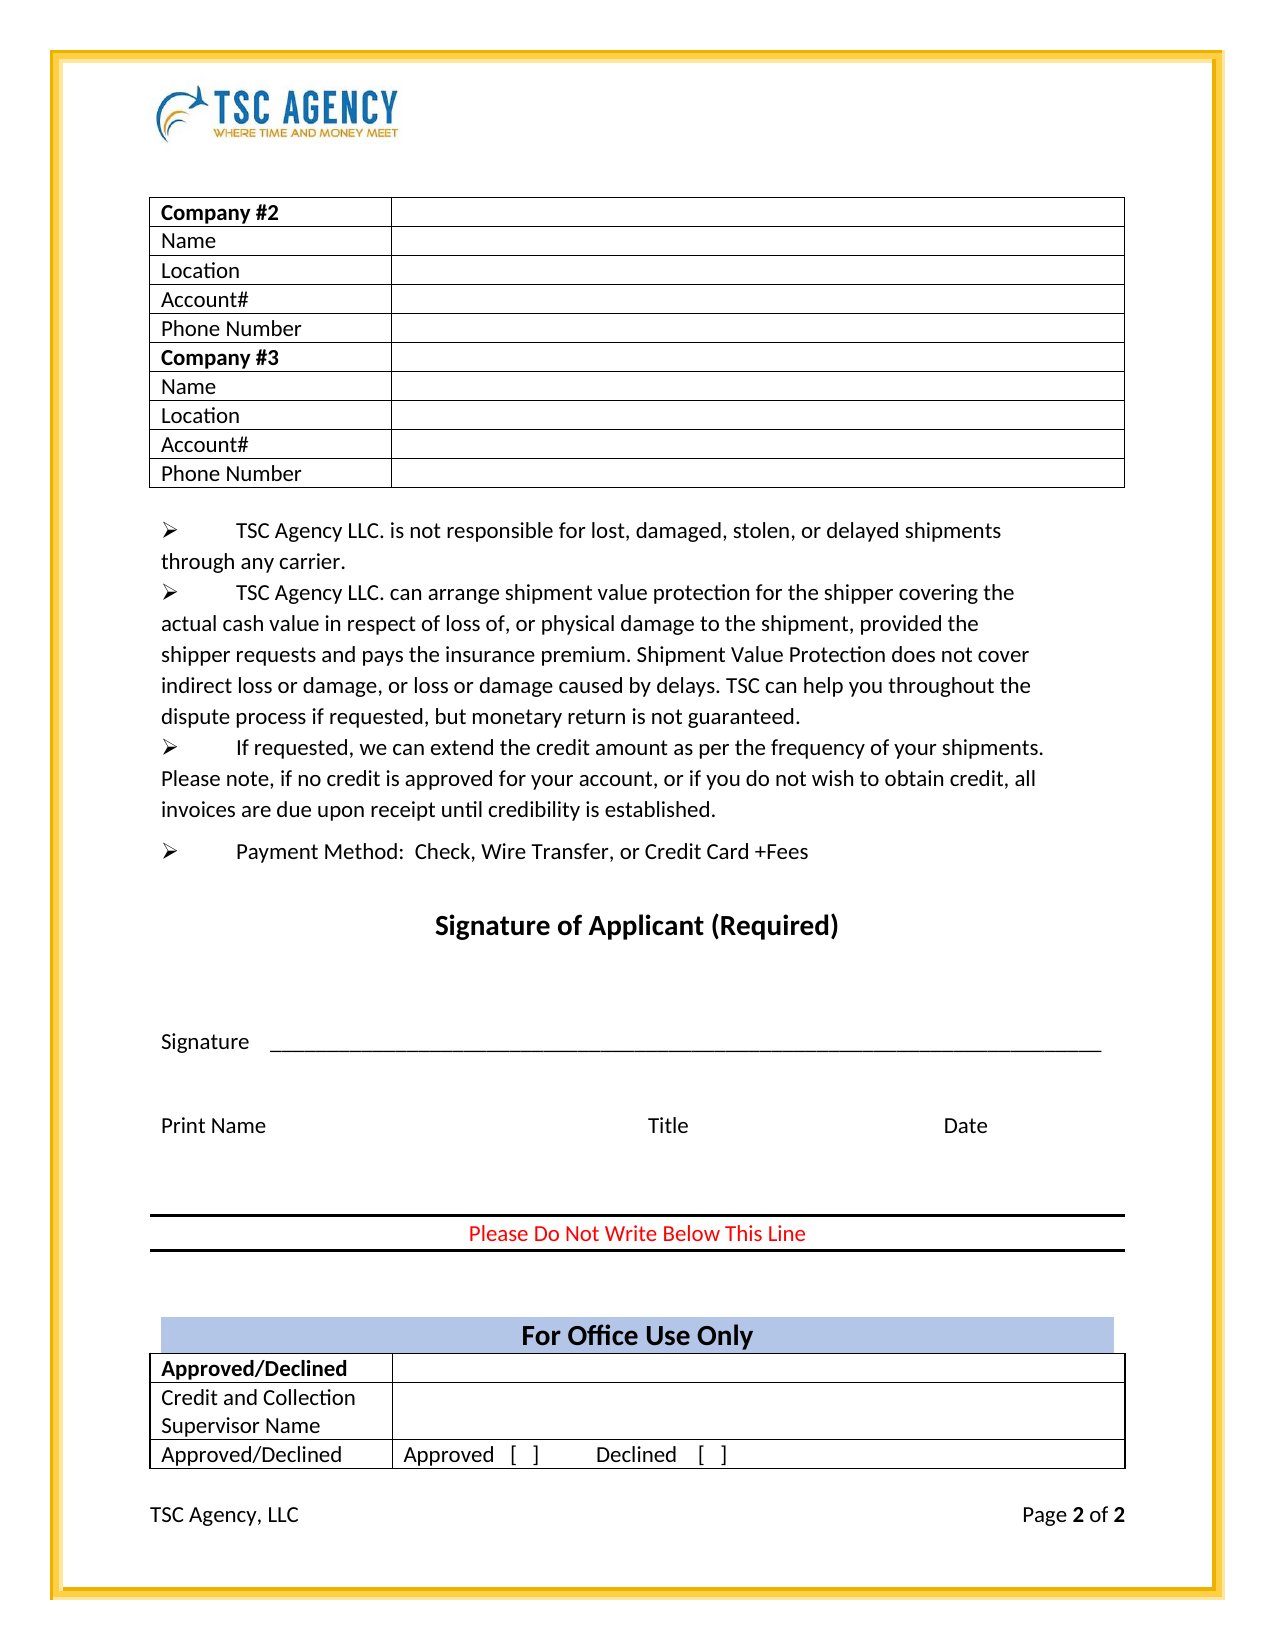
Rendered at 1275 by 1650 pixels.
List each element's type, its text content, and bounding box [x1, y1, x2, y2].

table_header [392, 198, 1124, 226]
table_cell [392, 943, 1124, 1027]
table_cell Phone Number [150, 459, 391, 487]
table_cell [999, 1111, 1124, 1139]
table_cell [392, 459, 1124, 487]
table_cell [150, 1139, 303, 1167]
table_cell [392, 227, 1124, 255]
table_cell Account# [150, 285, 391, 313]
table_header For Office Use Only [1114, 1317, 1125, 1353]
table_cell [150, 943, 392, 1027]
table_cell [303, 1111, 637, 1139]
table_cell [933, 1139, 999, 1167]
table_cell [392, 430, 1124, 458]
table_cell Name [150, 372, 391, 400]
table_cell Print Name [150, 1111, 303, 1139]
table_cell [392, 1055, 1124, 1111]
table_cell Approved/Declined [151, 1354, 392, 1382]
table_cell Date [933, 1111, 999, 1139]
table_cell [392, 372, 1124, 400]
table_cell [392, 256, 1124, 284]
table_cell [392, 401, 1124, 429]
table_cell [392, 285, 1124, 313]
table_cell [637, 1139, 700, 1167]
table_cell Approved/Declined [151, 1440, 392, 1468]
table_cell [392, 343, 1124, 371]
table_cell [150, 1055, 392, 1111]
table_header For Office Use Only [150, 1317, 161, 1353]
table_cell Phone Number [150, 314, 391, 342]
table_cell TSC Agency LLC. is not responsible for lost, damaged, stolen, or delayed shipments through any carrier. TSC Agency LLC. can arrange shipment value protection for the shipper covering the actual cash value in respect of loss of, or physical damage to the shipment, provided the shipper requests and pays the insurance premium. Shipment Value Protection does not cover indirect loss or damage, or loss or damage caused by delays. TSC can help you throughout the dispute process if requested, but monetary return is not guaranteed. If requested, we can extend the credit amount as per the frequency of your shipments. Please note, if no credit is approved for your account, or if you do not wish to obtain credit, all invoices are due upon receipt until credibility is established. Payment Method: Check, Wire Transfer, or Credit Card +Fees [150, 488, 1124, 907]
table_cell [392, 314, 1124, 342]
table_cell Signature _________________________________________________________________________ [150, 1027, 1124, 1055]
table_cell Name [150, 227, 391, 255]
table_cell [999, 1139, 1124, 1167]
table_cell Signature of Applicant (Required) [150, 907, 1124, 943]
table_cell Location [150, 256, 391, 284]
table_cell Credit and Collection Supervisor Name [151, 1383, 392, 1439]
table_cell [393, 1354, 1124, 1382]
table_cell Account# [150, 430, 391, 458]
text Please Do Not Write Below This Line [150, 1217, 1125, 1249]
table_cell [393, 1383, 1124, 1439]
table_cell Approved [ ] Declined [ ] [393, 1440, 1124, 1468]
table_cell Title [637, 1111, 700, 1139]
table_header Company #2 [150, 198, 391, 226]
table_cell [700, 1139, 932, 1167]
table_cell [303, 1139, 637, 1167]
table_cell Company #3 [150, 343, 391, 371]
table_cell [700, 1111, 932, 1139]
table_cell Location [150, 401, 391, 429]
